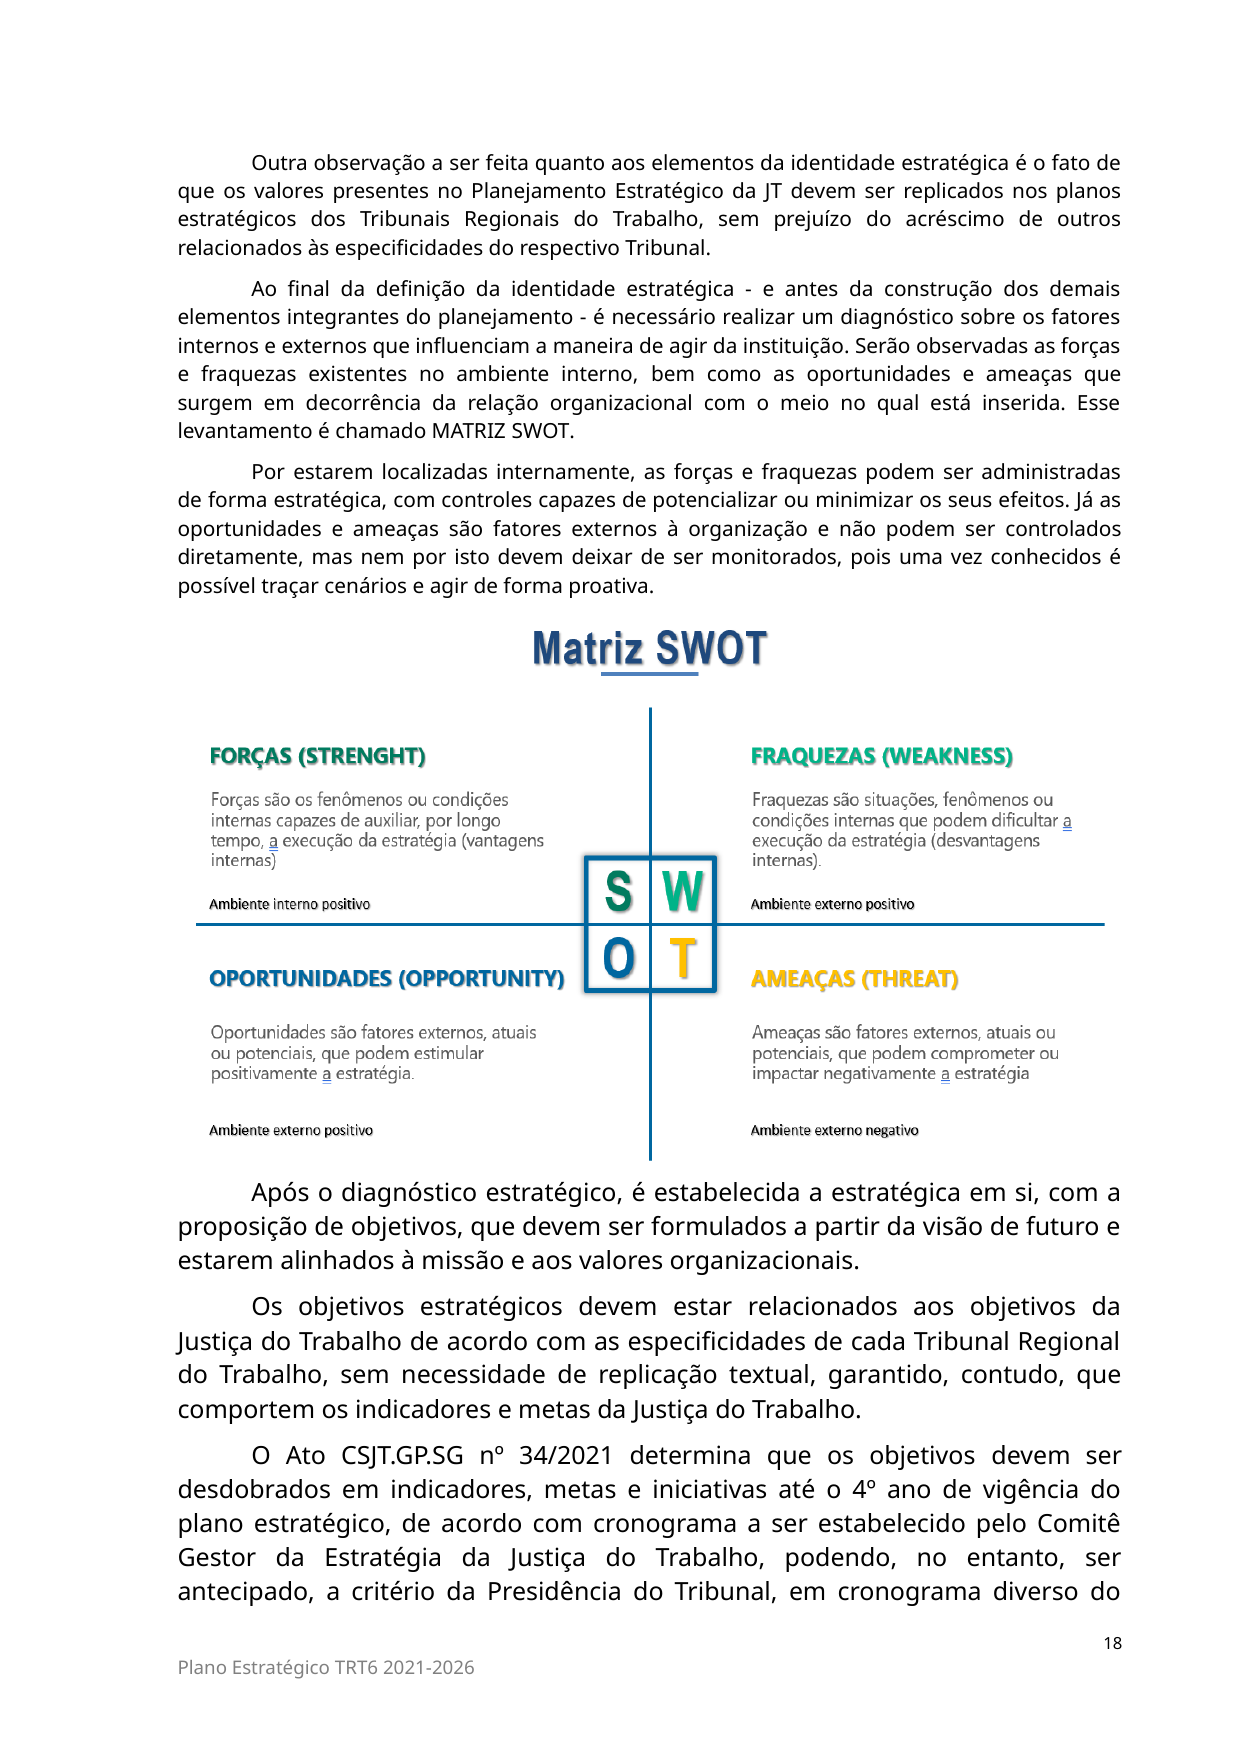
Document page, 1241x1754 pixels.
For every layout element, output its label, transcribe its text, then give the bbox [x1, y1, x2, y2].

text Os objetivos estratégicos devem estar relacionados aos objetivos da Justiça do Trabalho de acordo com as especificidades de cada Tribunal Regional do Trabalho, sem necessidade de replicação textual, garantido, contudo, que comportem os indicadores e metas da Justiça do Trabalho. [177, 1289, 1122, 1425]
text O Ato CSJT.GP.SG nº 34/2021 determina que os objetivos devem ser desdobrados em indicadores, metas e iniciativas até o 4º ano de vigência do plano estratégico, de acordo com cronograma a ser estabelecido pelo Comitê Gestor da Estratégia da Justiça do Trabalho, podendo, no entanto, ser antecipado, a critério da Presidência do Tribunal, em cronograma diverso do [177, 1438, 1122, 1608]
text Por estarem localizadas internamente, as forças e fraquezas podem ser administradas de forma estratégica, com controles capazes de potencializar ou minimizar os seus efeitos. Já as oportunidades e ameaças são fatores externos à organização e não podem ser controlados diretamente, mas nem por isto devem deixar de ser monitorados, pois uma vez conhecidos é possível traçar cenários e agir de forma proativa. [177, 457, 1122, 599]
text Após o diagnóstico estratégico, é estabelecida a estratégica em si, com a proposição de objetivos, que devem ser formulados a partir da visão de futuro e estarem alinhados à missão e aos valores organizacionais. [177, 1174, 1122, 1277]
text Outra observação a ser feita quanto aos elementos da identidade estratégica é o fato de que os valores presentes no Planejamento Estratégico da JT devem ser replicados nos planos estratégicos dos Tribunais Regionais do Trabalho, sem prejuízo do acréscimo de outros relacionados às especificidades do respectivo Tribunal. [177, 148, 1122, 261]
picture [193, 624, 1106, 1162]
text Ao final da definição da identidade estratégica - e antes da construção dos demais elementos integrantes do planejamento - é necessário realizar um diagnóstico sobre os fatores internos e externos que influenciam a maneira de agir da instituição. Serão observadas as forças e fraquezas existentes no ambiente interno, bem como as oportunidades e ameaças que surgem em decorrência da relação organizacional com o meio no qual está inserida. Esse levantamento é chamado MATRIZ SWOT. [177, 274, 1122, 444]
